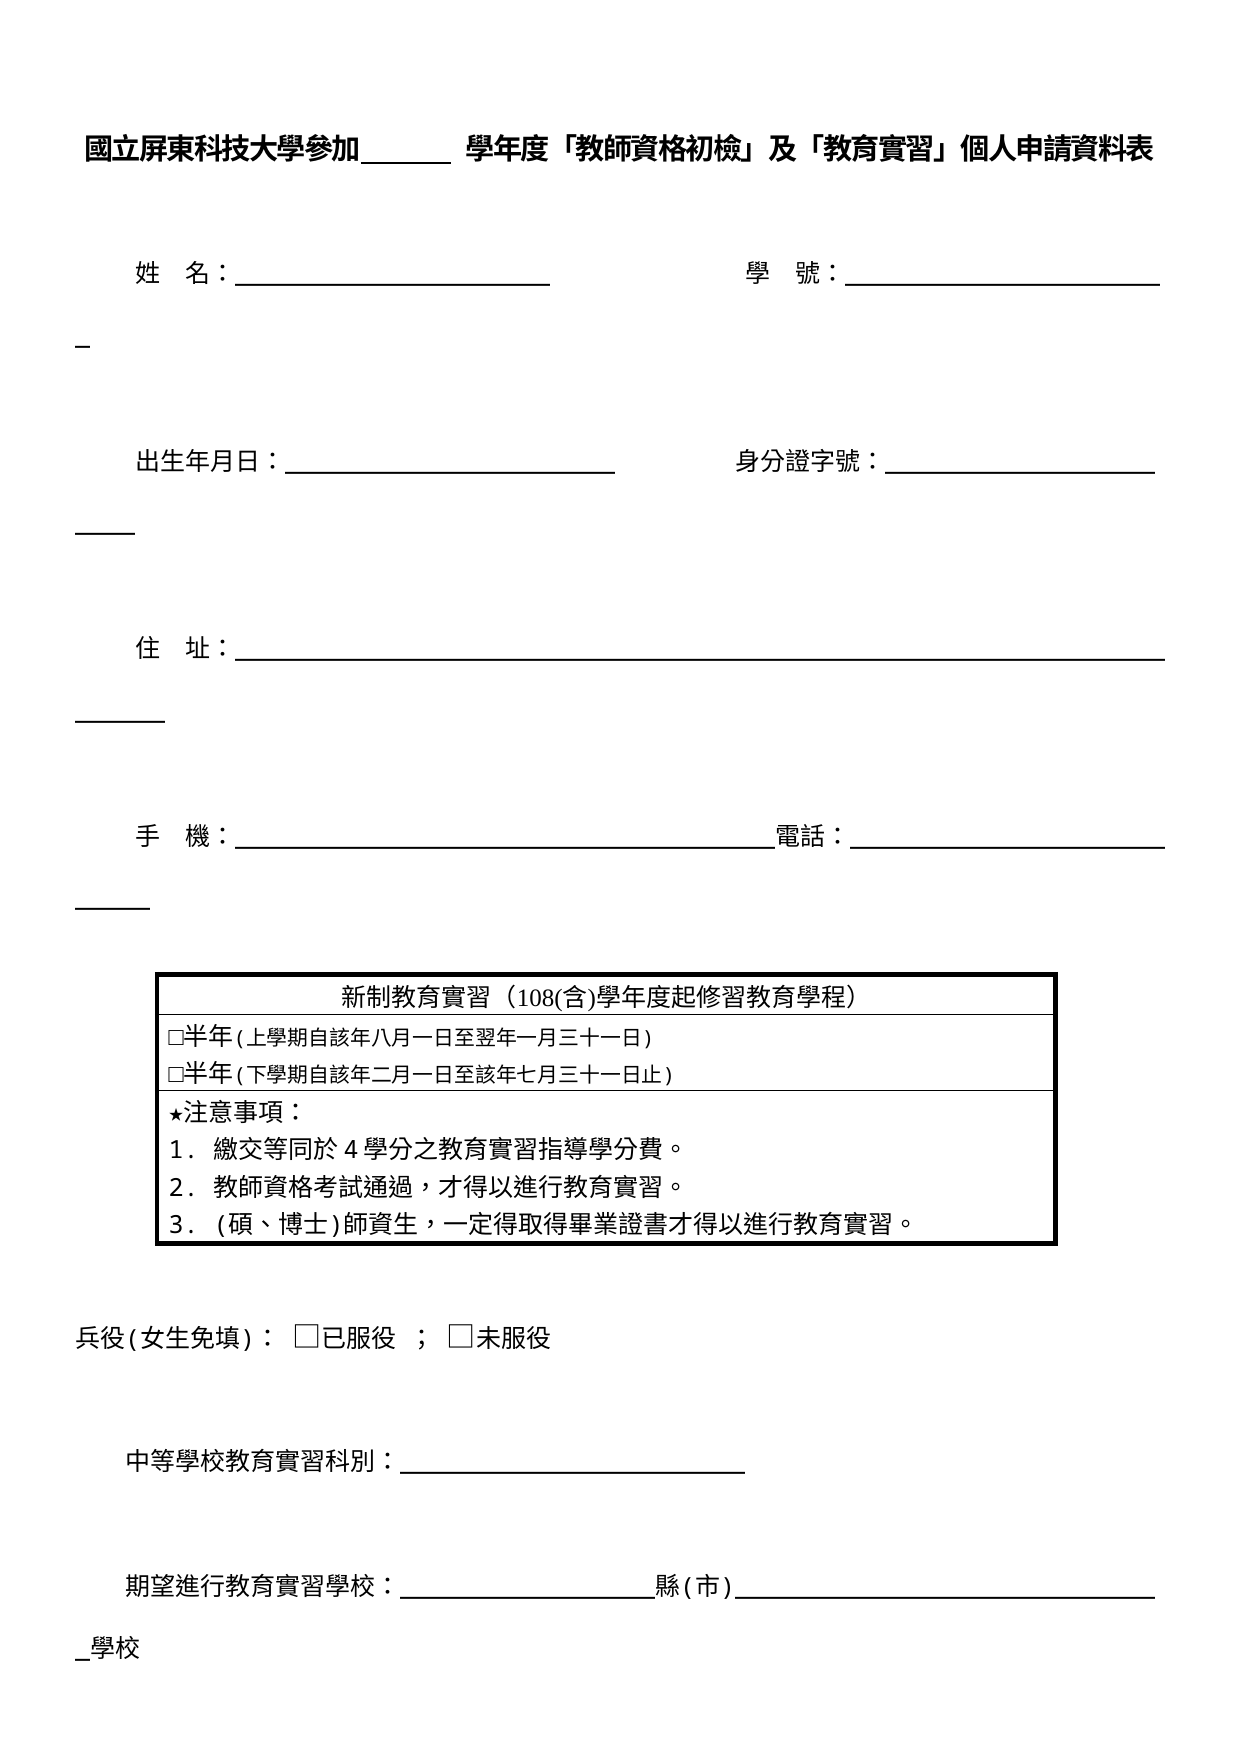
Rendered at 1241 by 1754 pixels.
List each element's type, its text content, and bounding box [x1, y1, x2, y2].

text 出生年月日：______________________ 身分證字號：______________________ [75, 418, 1165, 543]
table_cell ★注意事項： 1. 繳交等同於4學分之教育實習指導學分費。 2. 教師資格考試通過，才得以進行教育實習。 3. (碩、博士)師資生，一定得取得畢業證書才得以進行教育實習。 [159, 1091, 1053, 1241]
text 期望進行教育實習學校：_________________縣(市)_____________________________學校 [75, 1543, 1165, 1668]
text 手 機：____________________________________電話：__________________________ [75, 793, 1165, 918]
text 住 址：____________________________________________________________________ [75, 605, 1165, 730]
text 兵役(女生免填)： □已服役 ； □未服役 [75, 918, 1165, 1355]
table_header 新制教育實習（108(含)學年度起修習教育學程） [159, 977, 1053, 1014]
table_cell □半年(上學期自該年八月一日至翌年一月三十一日) □半年(下學期自該年二月一日至該年七月三十一日止) [159, 1015, 1053, 1090]
text 姓 名：_____________________ 學 號：______________________ [75, 230, 1165, 355]
text 中等學校教育實習科別：_______________________ [75, 1418, 1165, 1480]
text 國立屏東科技大學參加 學年度「教師資格初檢」及「教育實習」個人申請資料表 [75, 105, 1165, 168]
